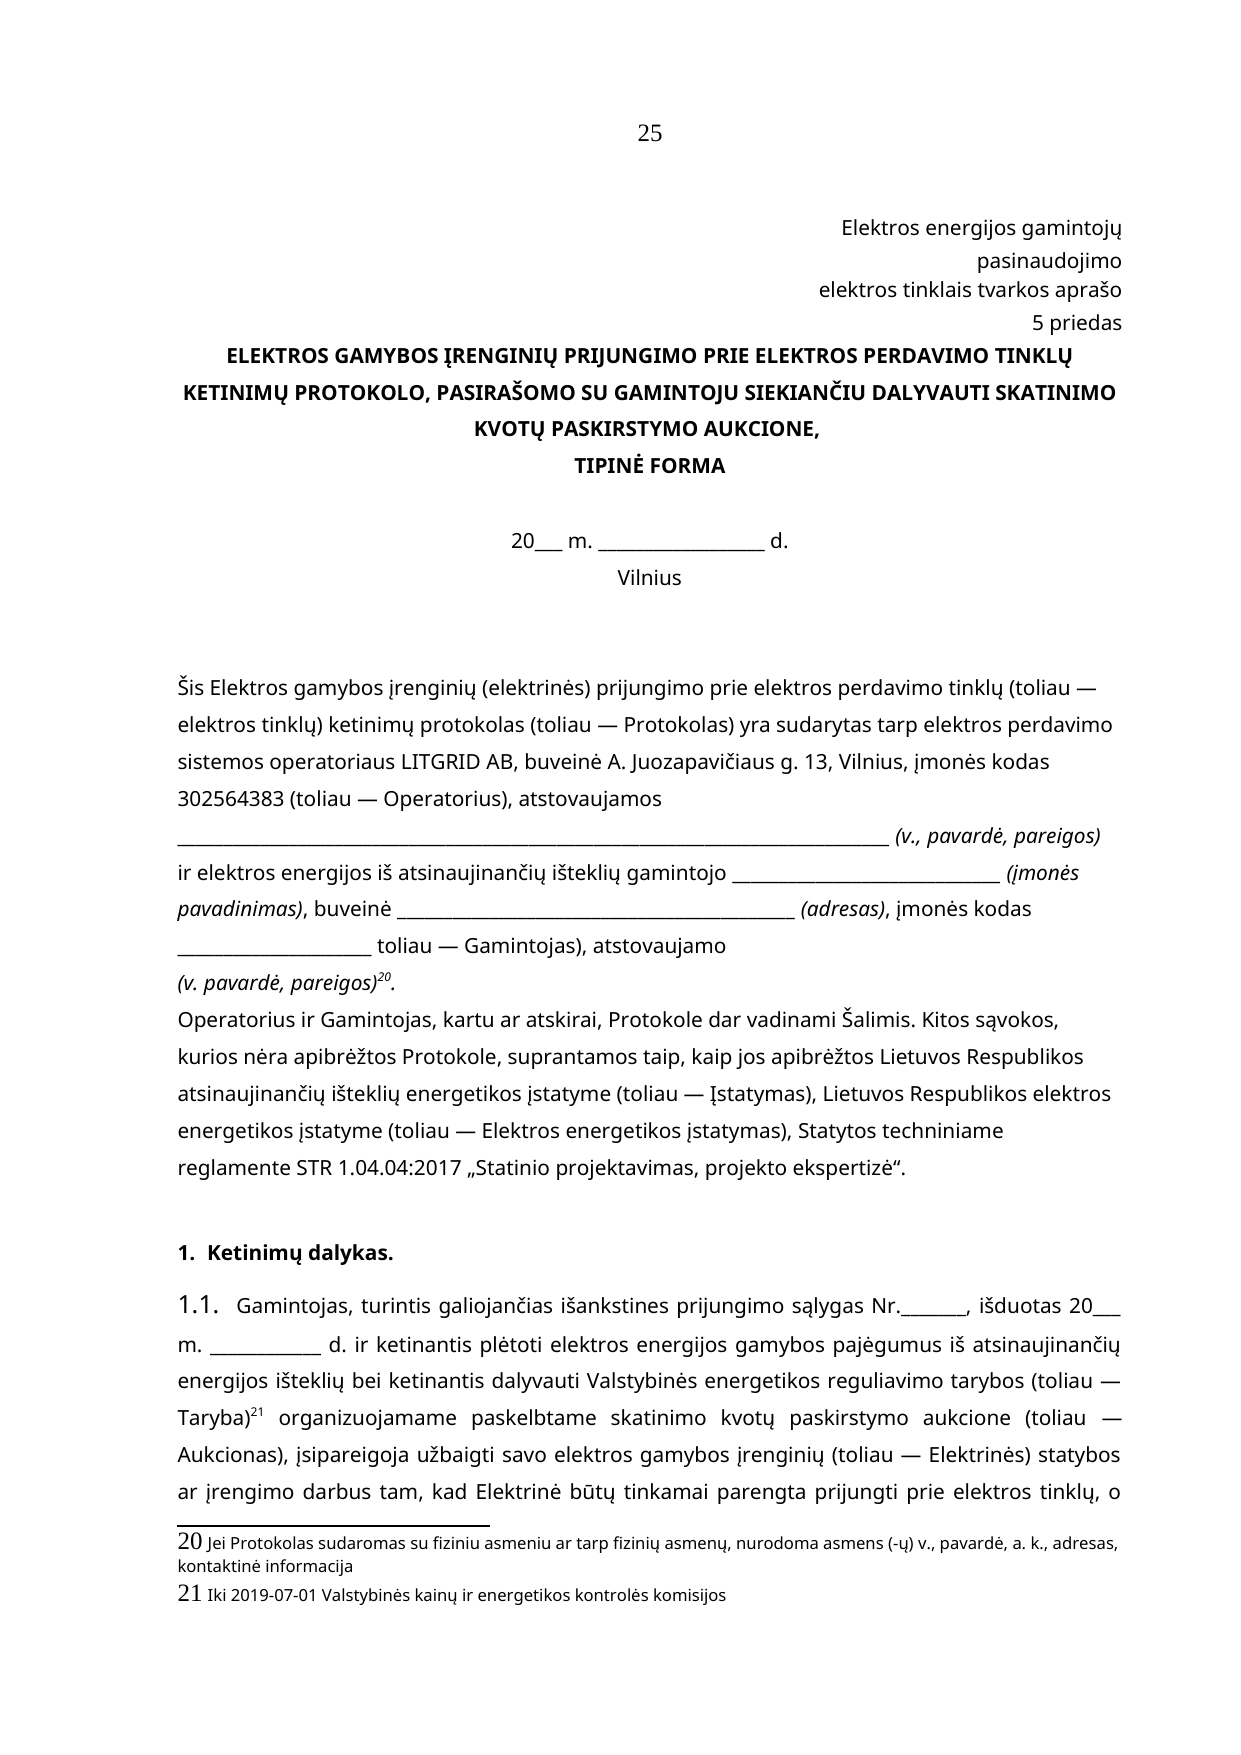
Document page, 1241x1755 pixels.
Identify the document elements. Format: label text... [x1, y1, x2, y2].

text 1. Ketinimų dalykas. [177, 1238, 1122, 1267]
text TIPINĖ FORMA [177, 451, 1122, 517]
text Jei Protokolas sudaromas su fiziniu asmeniu ar tarp fizinių asmenų, nurodoma asmens (-ų) v., pavardė, a. k., adresas, kontaktinė informacija [177, 1526, 1122, 1578]
text 20___ m. __________________ d. [177, 526, 1122, 554]
text Iki 2019-07-01 Valstybinės kainų ir energetikos kontrolės komisijos [177, 1578, 1122, 1607]
text 1.1. Gamintojas, turintis galiojančias išankstines prijungimo sąlygas Nr._______, išduotas 20___ m. ____________ d. ir ketinantis plėtoti elektros energijos gamybos pajėgumus iš atsinaujinančių energijos išteklių bei ketinantis dalyvauti Valstybinės energetikos reguliavimo tarybos (toliau — Taryba) organizuojamame paskelbtame skatinimo kvotų paskirstymo aukcione (toliau — Aukcionas), įsipareigoja užbaigti savo elektros gamybos įrenginių (toliau — Elektrinės) statybos ar įrengimo darbus tam, kad Elektrinė būtų tinkamai parengta prijungti prie elektros tinklų, o [177, 1287, 1122, 1506]
text 5 priedas [768, 308, 1122, 337]
text elektros tinklais tvarkos aprašo [768, 276, 1122, 304]
text (v. pavardė, pareigos). [177, 968, 1122, 997]
text ELEKTROS GAMYBOS ĮRENGINIŲ PRIJUNGIMO PRIE ELEKTROS PERDAVIMO TINKLŲ KETINIMŲ PROTOKOLO, PASIRAŠOMO SU GAMINTOJU SIEKIANČIU DALYVAUTI SKATINIMO KVOTŲ PASKIRSTYMO AUKCIONE, [177, 341, 1122, 443]
text Vilnius [177, 563, 1122, 591]
text Elektros energijos gamintojų pasinaudojimo [694, 209, 1122, 276]
text Operatorius ir Gamintojas, kartu ar atskirai, Protokole dar vadinami Šalimis. Kitos sąvokos, kurios nėra apibrėžtos Protokole, suprantamos taip, kaip jos apibrėžtos Lietuvos Respublikos atsinaujinančių išteklių energetikos įstatyme (toliau — Įstatymas), Lietuvos Respublikos elektros energetikos įstatyme (toliau — Elektros energetikos įstatymas), Statytos techniniame reglamente STR 1.04.04:2017 „Statinio projektavimas, projekto ekspertizė“. [177, 1005, 1122, 1181]
text ir elektros energijos iš atsinaujinančių išteklių gamintojo _____________________________ (įmonės pavadinimas), buveinė ___________________________________________ (adresas), įmonės kodas _____________________ toliau — Gamintojas), atstovaujamo [177, 858, 1122, 960]
text Šis Elektros gamybos įrenginių (elektrinės) prijungimo prie elektros perdavimo tinklų (toliau — elektros tinklų) ketinimų protokolas (toliau — Protokolas) yra sudarytas tarp elektros perdavimo sistemos operatoriaus LITGRID AB, buveinė A. Juozapavičiaus g. 13, Vilnius, įmonės kodas 302564383 (toliau — Operatorius), atstovaujamos _____________________________________________________________________________ (v., pavardė, pareigos) [177, 673, 1122, 849]
